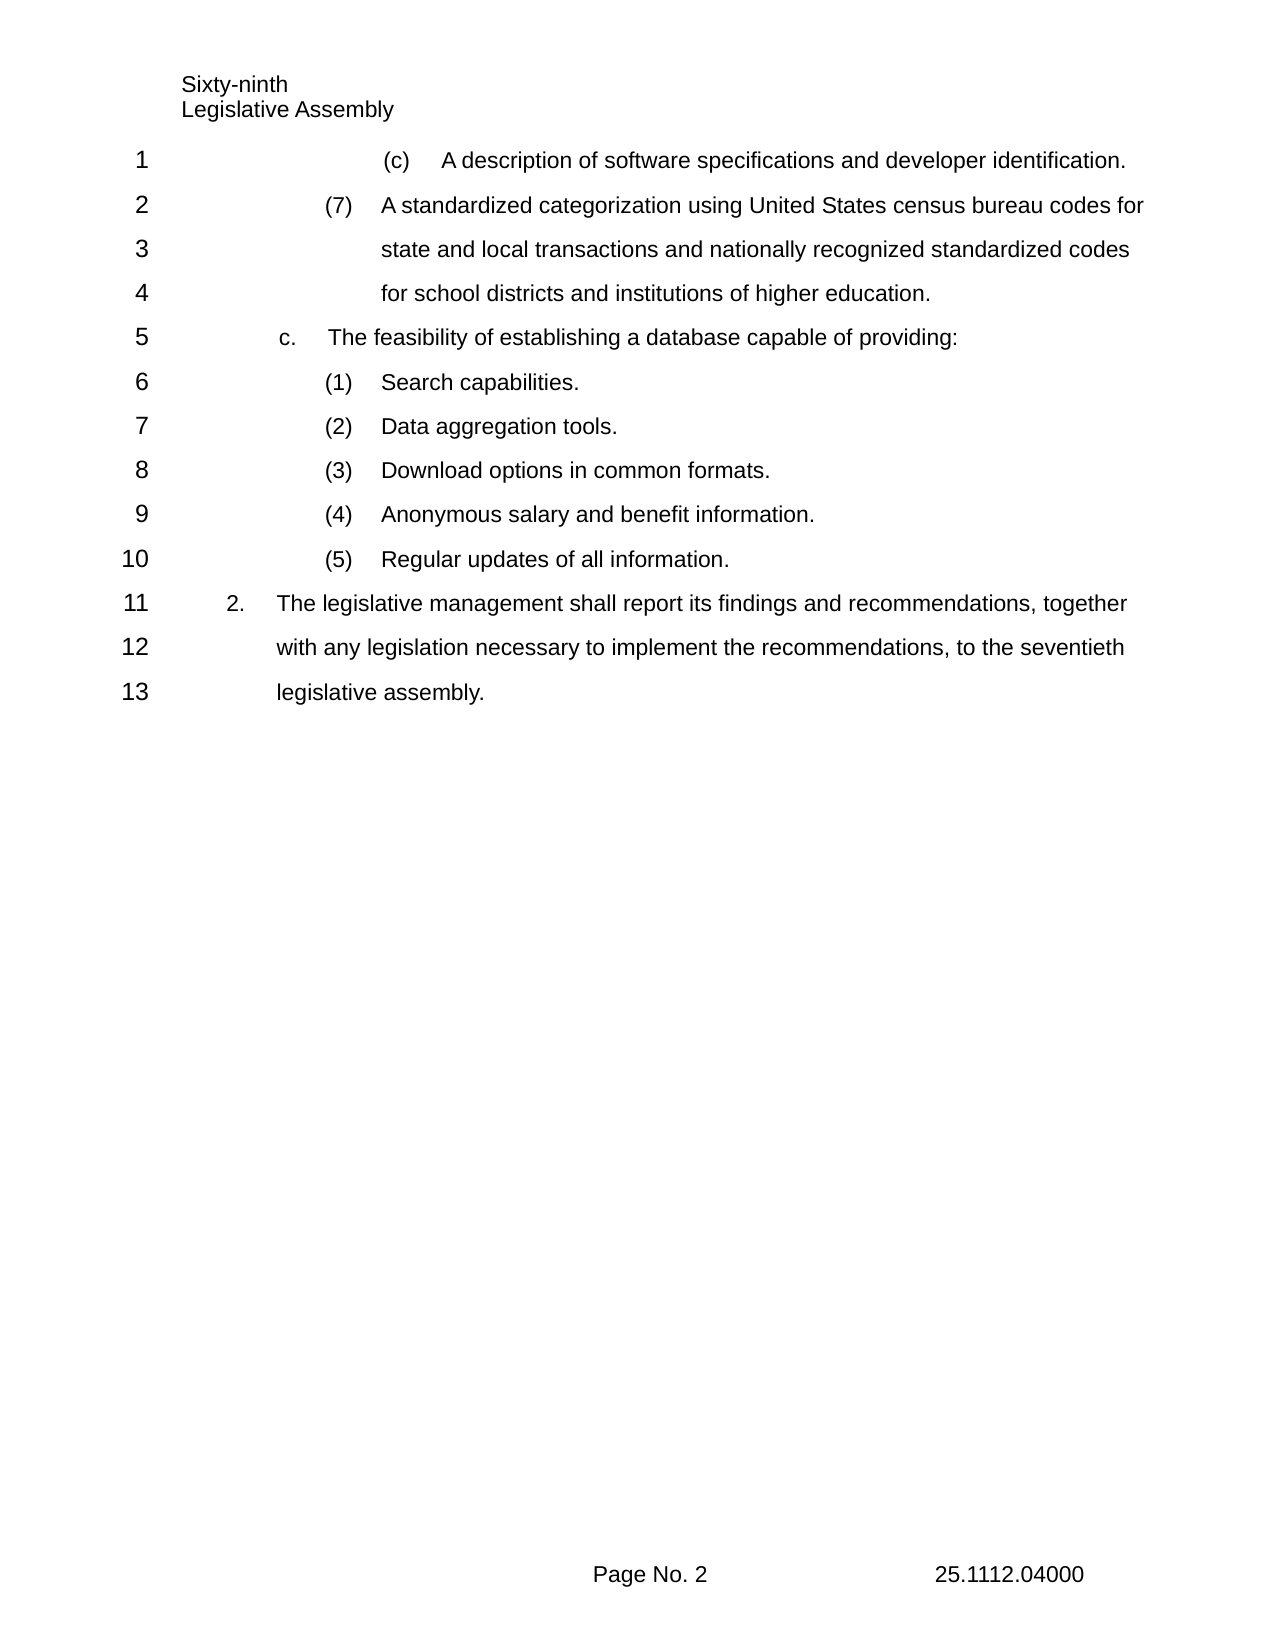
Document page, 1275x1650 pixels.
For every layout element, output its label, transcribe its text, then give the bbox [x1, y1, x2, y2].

text (1) Search capabilities. [181, 355, 1154, 399]
text (c) A description of software specifications and developer identification. [181, 133, 1154, 178]
text (3) Download options in common formats. [181, 443, 1154, 487]
text (2) Data aggregation tools. [181, 399, 1154, 443]
text (5) Regular updates of all information. [181, 532, 1154, 576]
text (7) A standardized categorization using United States census bureau codes for state and local transactions and nationally recognized standardized codes for school districts and institutions of higher education. [181, 178, 1154, 310]
text 2. The legislative management shall report its findings and recommendations, together with any legislation necessary to implement the recommendations, to the seventieth legislative assembly. [181, 576, 1154, 709]
text c. The feasibility of establishing a database capable of providing: [181, 310, 1154, 355]
text (4) Anonymous salary and benefit information. [181, 487, 1154, 532]
